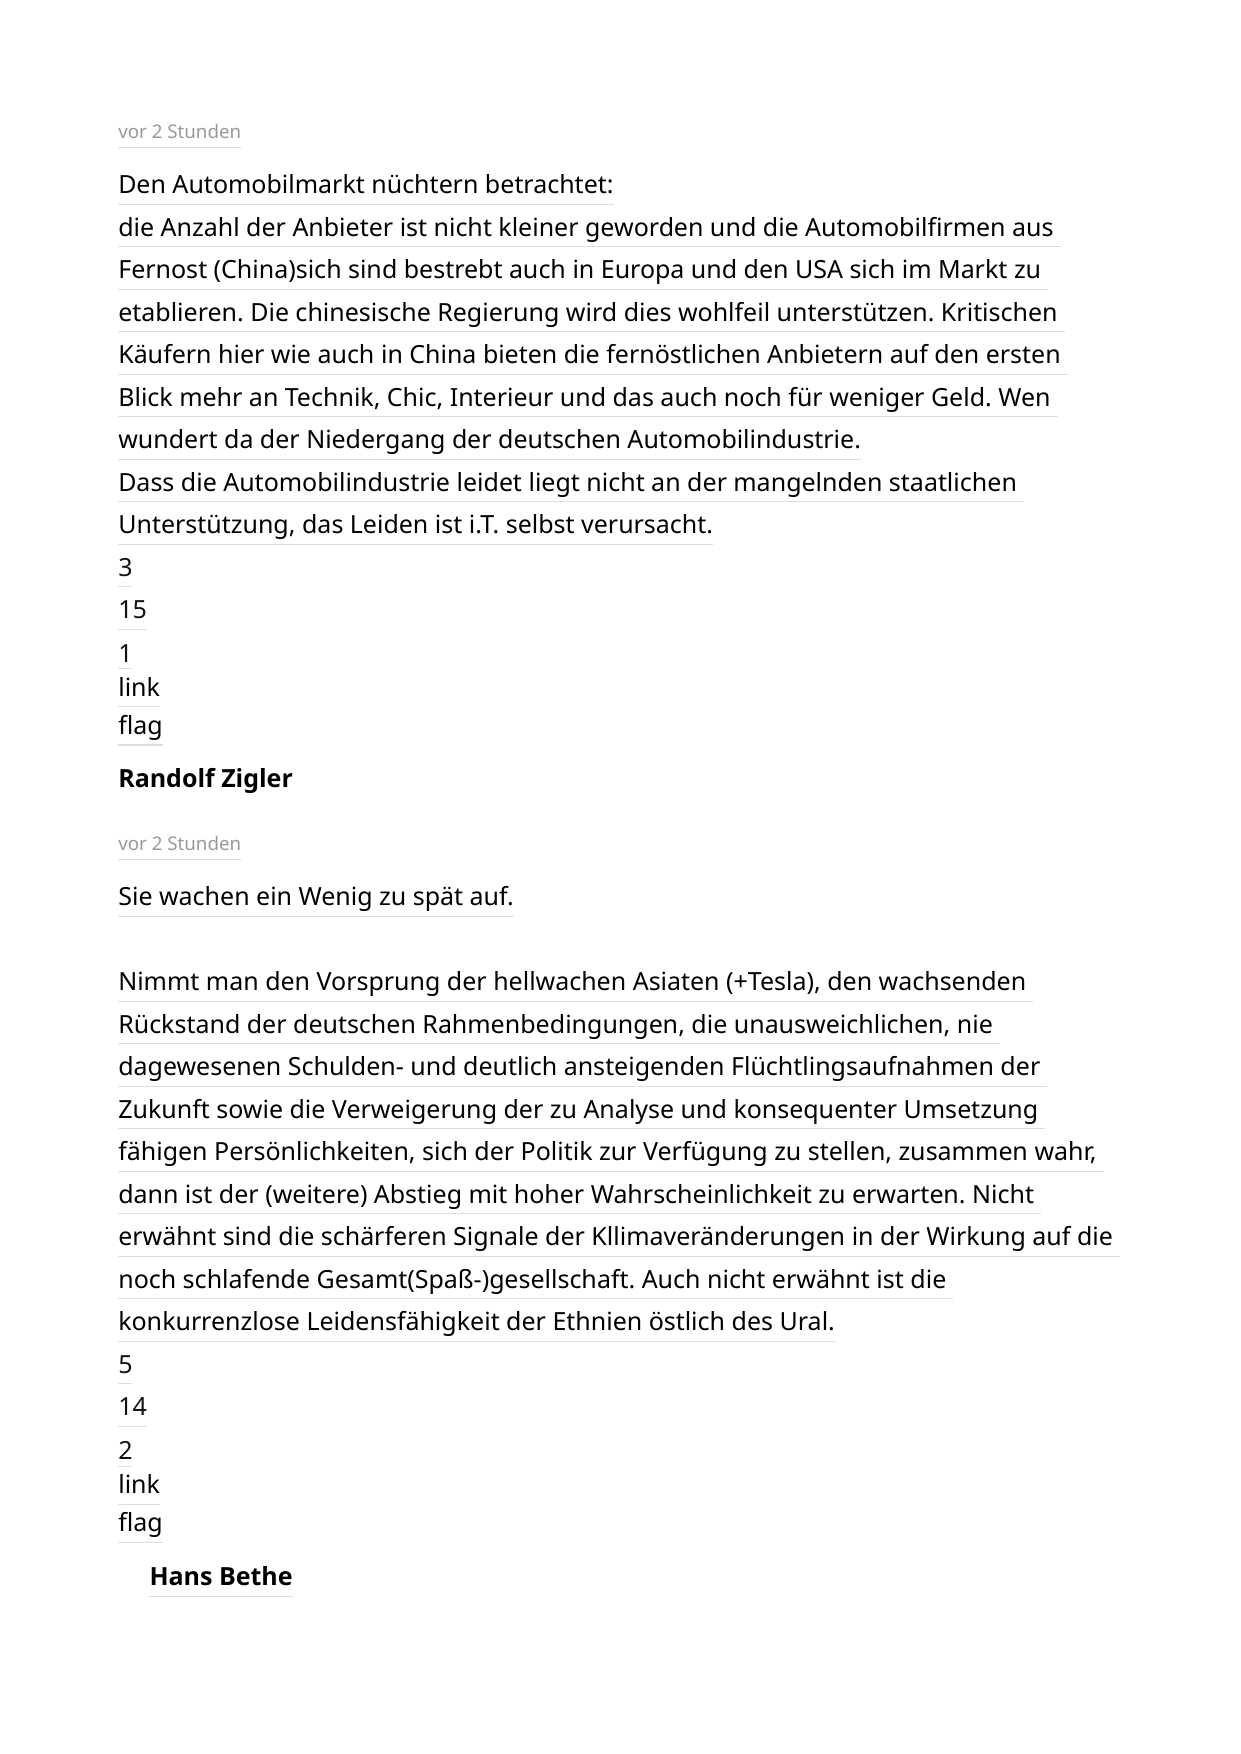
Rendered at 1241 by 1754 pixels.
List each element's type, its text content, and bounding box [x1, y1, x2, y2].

text Randolf Zigler [118, 761, 1122, 795]
text link [118, 1467, 1122, 1505]
text Sie wachen ein Wenig zu spät auf. Nimmt man den Vorsprung der hellwachen Asiaten (+Tesla), den wachsenden Rückstand der deutschen Rahmenbedingungen, die unausweichlichen, nie dagewesenen Schulden- und deutlich ansteigenden Flüchtlingsaufnahmen der Zukunft sowie die Verweigerung der zu Analyse und konsequenter Umsetzung fähigen Persönlichkeiten, sich der Politik zur Verfügung zu stellen, zusammen wahr, dann ist der (weitere) Abstieg mit hoher Wahrscheinlichkeit zu erwarten. Nicht erwähnt sind die schärferen Signale der Kllimaveränderungen in der Wirkung auf die noch schlafende Gesamt(Spaß-)gesellschaft. Auch nicht erwähnt ist die konkurrenzlose Leidensfähigkeit der Ethnien östlich des Ural. [118, 879, 1122, 1342]
text Hans Bethe [149, 1558, 1122, 1597]
text vor 2 Stunden [118, 118, 1117, 148]
text vor 2 Stunden [118, 831, 1117, 860]
text 3 [118, 549, 1122, 587]
text 5 [118, 1347, 1122, 1384]
text 15 [118, 592, 1122, 630]
text 1 [118, 634, 1122, 669]
text 14 [118, 1389, 1122, 1427]
text flag [118, 707, 1122, 746]
text link [118, 669, 1122, 707]
text Den Automobilmarkt nüchtern betrachtet: die Anzahl der Anbieter ist nicht kleiner geworden und die Automobilfirmen aus Fernost (China)sich sind bestrebt auch in Europa und den USA sich im Markt zu etablieren. Die chinesische Regierung wird dies wohlfeil unterstützen. Kritischen Käufern hier wie auch in China bieten die fernöstlichen Anbietern auf den ersten Blick mehr an Technik, Chic, Interieur und das auch noch für weniger Geld. Wen wundert da der Niedergang der deutschen Automobilindustrie. Dass die Automobilindustrie leidet liegt nicht an der mangelnden staatlichen Unterstützung, das Leiden ist i.T. selbst verursacht. [118, 167, 1122, 545]
text 2 [118, 1432, 1122, 1467]
text flag [118, 1505, 1122, 1543]
